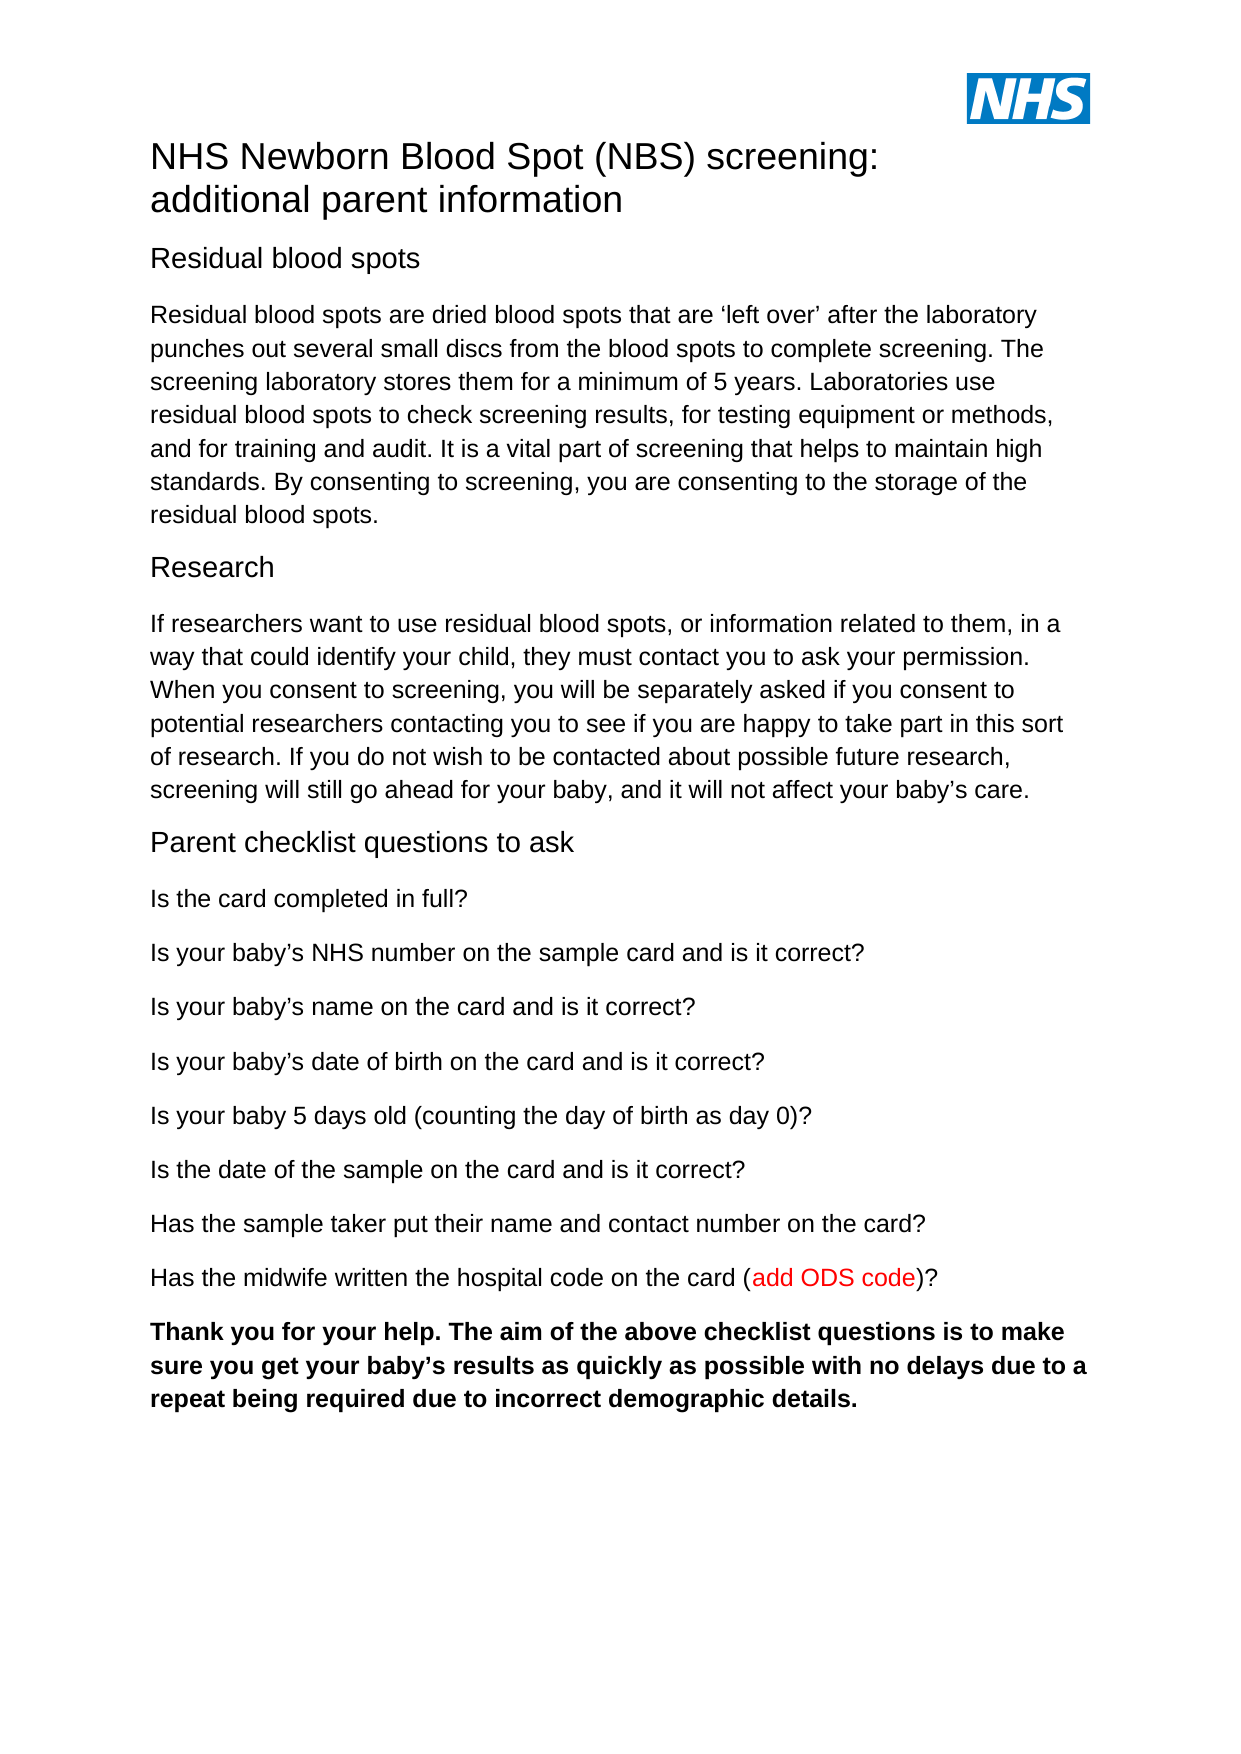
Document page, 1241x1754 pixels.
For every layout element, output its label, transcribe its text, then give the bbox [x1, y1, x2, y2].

subtitle Residual blood spots [150, 241, 1090, 275]
text Has the sample taker put their name and contact number on the card? [150, 1204, 1090, 1238]
text Is the date of the sample on the card and is it correct? [150, 1150, 1090, 1184]
text Is your baby’s date of birth on the card and is it correct? [150, 1042, 1090, 1075]
text Residual blood spots are dried blood spots that are ‘left over’ after the laboratory punches out several small discs from the blood spots to complete screening. The screening laboratory stores them for a minimum of 5 years. Laboratories use residual blood spots to check screening results, for testing equipment or methods, and for training and audit. It is a vital part of screening that helps to maintain high standards. By consenting to screening, you are consenting to the storage of the residual blood spots. [150, 296, 1090, 529]
text Is the card completed in full? [150, 879, 1090, 913]
text Is your baby 5 days old (counting the day of birth as day 0)? [150, 1096, 1090, 1129]
text If researchers want to use residual blood spots, or information related to them, in a way that could identify your child, they must contact you to ask your permission. When you consent to screening, you will be separately asked if you consent to potential researchers contacting you to see if you are happy to take part in this sort of research. If you do not wish to be contacted about possible future research, screening will still go ahead for your baby, and it will not affect your baby’s care. [150, 604, 1090, 804]
text Is your baby’s name on the card and is it correct? [150, 988, 1090, 1021]
subtitle Research [150, 550, 1090, 583]
subtitle Parent checklist questions to ask [150, 825, 1090, 859]
subtitle NHS Newborn Blood Spot (NBS) screening: additional parent information [150, 134, 1090, 221]
text Has the midwife written the hospital code on the card (add ODS code)? [150, 1259, 1090, 1292]
text Is your baby’s NHS number on the sample card and is it correct? [150, 934, 1090, 967]
text Thank you for your help. The aim of the above checklist questions is to make sure you get your baby’s results as quickly as possible with no delays due to a repeat being required due to incorrect demographic details. [150, 1313, 1090, 1413]
